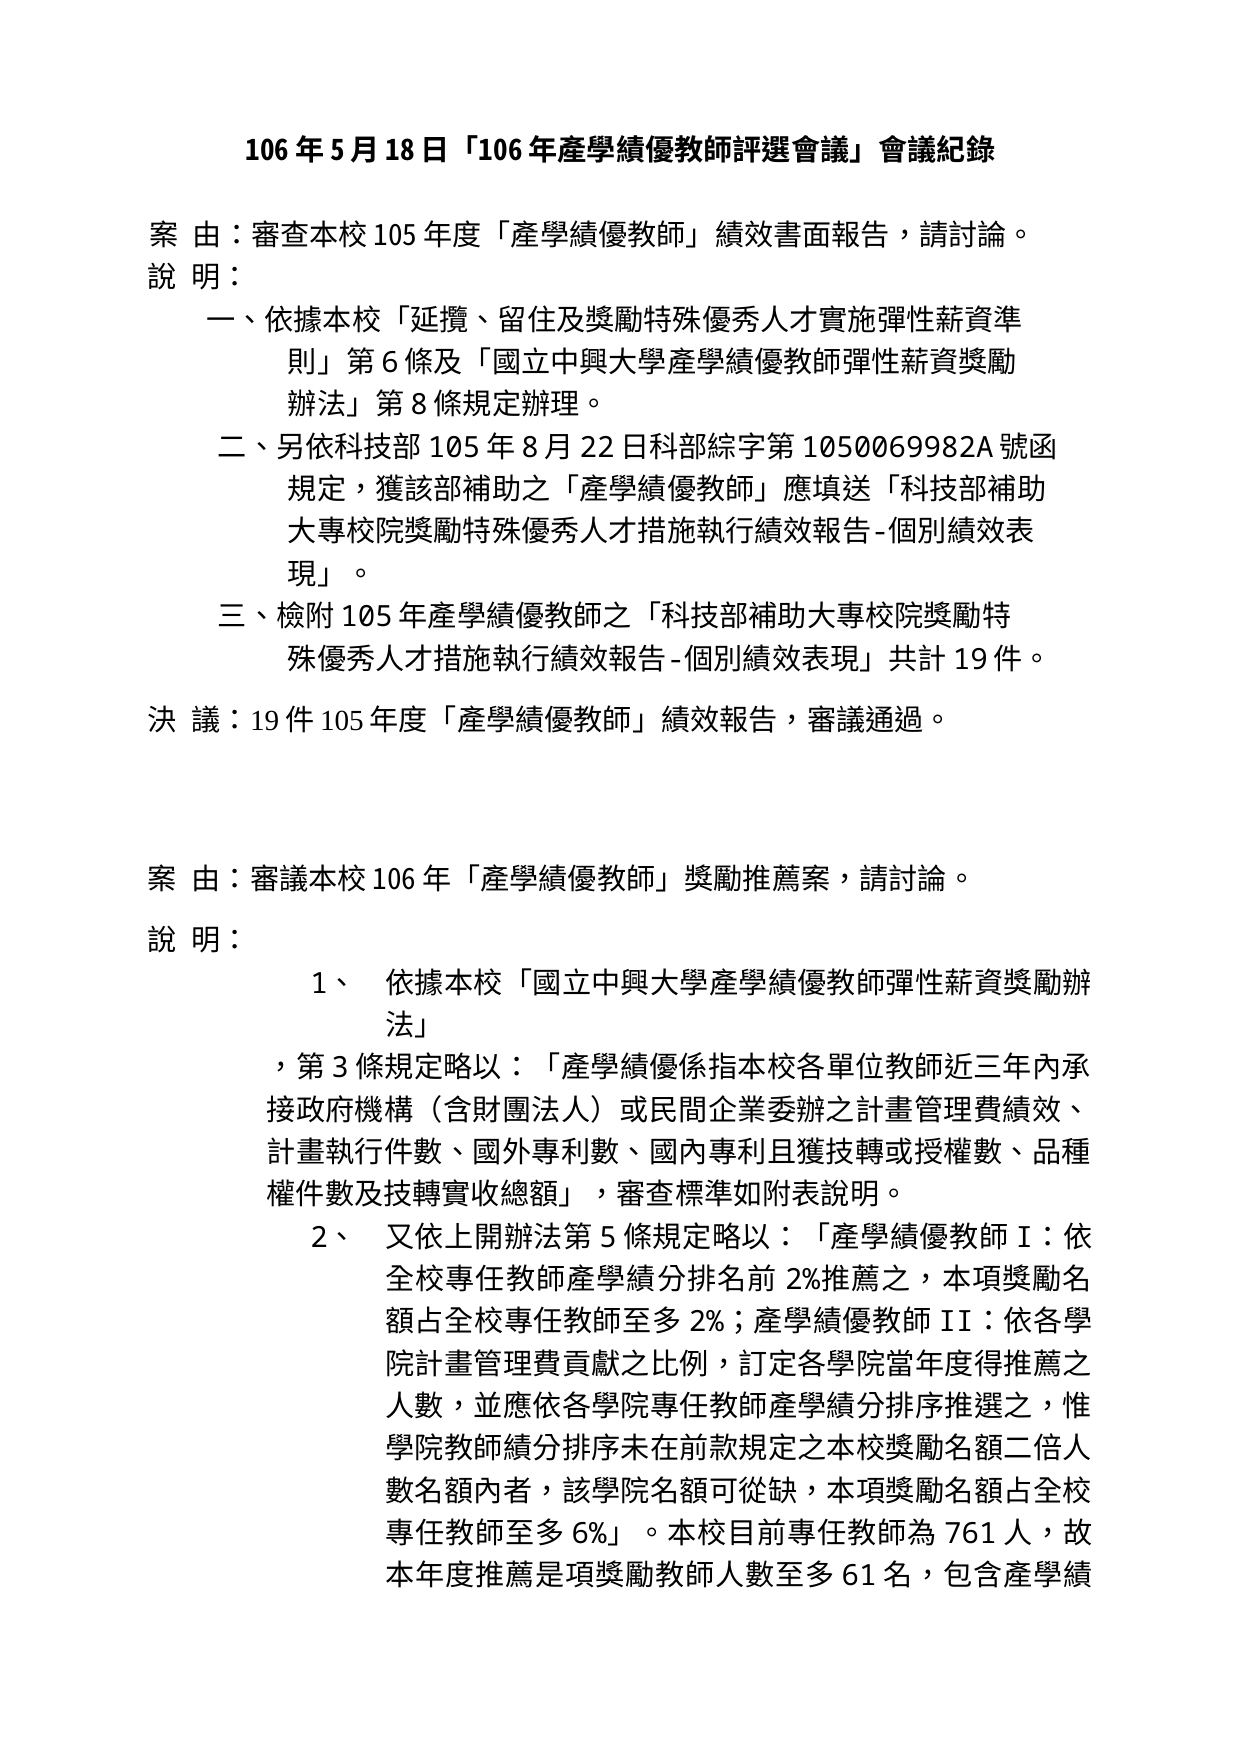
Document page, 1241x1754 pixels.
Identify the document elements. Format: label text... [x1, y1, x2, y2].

text 說 明： [148, 254, 1092, 296]
text 說 明： [148, 917, 1092, 959]
text 現」。 [148, 550, 1092, 593]
list 依據本校「國立中興大學產學績優教師彈性薪資獎勵辦法」 [310, 959, 1092, 1044]
text 則」第6條及「國立中興大學產學績優教師彈性薪資獎勵 [148, 338, 1092, 381]
text 案 由：審查本校105年度「產學績優教師」績效書面報告，請討論。 [149, 212, 1092, 254]
text 規定，獲該部補助之「產學績優教師」應填送「科技部補助 [148, 466, 1092, 508]
text 二、另依科技部105年8月22日科部綜字第1050069982A號函 [148, 423, 1092, 466]
text 辦法」第8條規定辦理。 [148, 381, 1092, 423]
text 三、檢附105年產學績優教師之「科技部補助大專校院獎勵特 [148, 593, 1092, 635]
text 一、依據本校「延攬、留住及獎勵特殊優秀人才實施彈性薪資準 [206, 296, 1092, 338]
text 案 由：審議本校106年「產學績優教師」獎勵推薦案，請討論。 [148, 856, 1092, 898]
text ，第3條規定略以：「產學績優係指本校各單位教師近三年內承接政府機構（含財團法人）或民間企業委辦之計畫管理費績效、計畫執行件數、國外專利數、國內專利且獲技轉或授權數、品種權件數及技轉實收總額」，審查標準如附表說明。 [266, 1044, 1092, 1213]
text 大專校院獎勵特殊優秀人才措施執行績效報告-個別績效表 [148, 508, 1092, 550]
text 殊優秀人才措施執行績效報告-個別績效表現」共計19件。 [148, 635, 1092, 678]
text 106年5月18日「106年產學績優教師評選會議」會議紀錄 [148, 127, 1092, 169]
text 決 議：19件105年度「產學績優教師」績效報告，審議通過。 [148, 696, 1092, 739]
list 又依上開辦法第5條規定略以：「產學績優教師I：依全校專任教師產學績分排名前2%推薦之，本項獎勵名額占全校專任教師至多2%；產學績優教師II：依各學院計畫管理費貢獻之比例，訂定各學院當年度得推薦之人數，並應依各學院專任教師產學績分排序推選之，惟學院教師績分排序未在前款規定之本校獎勵名額二倍人數名額內者，該學院名額可從缺，本項獎勵名額占全校專任教師至多6%」。本校目前專任教師為761人，故本年度推薦是項獎勵教師人數至多61名，包含產學績優教師Ｉ：15名及產學績優教師II：46名，實際獎勵人數及人選由評審委員會視經費決定之。另依本校「延攬、留住及獎勵特殊優秀人才實施彈性薪資準則」第7條第3項規定，彈性薪資加給不得重覆支領，合先敘明。 [310, 1213, 1092, 1594]
